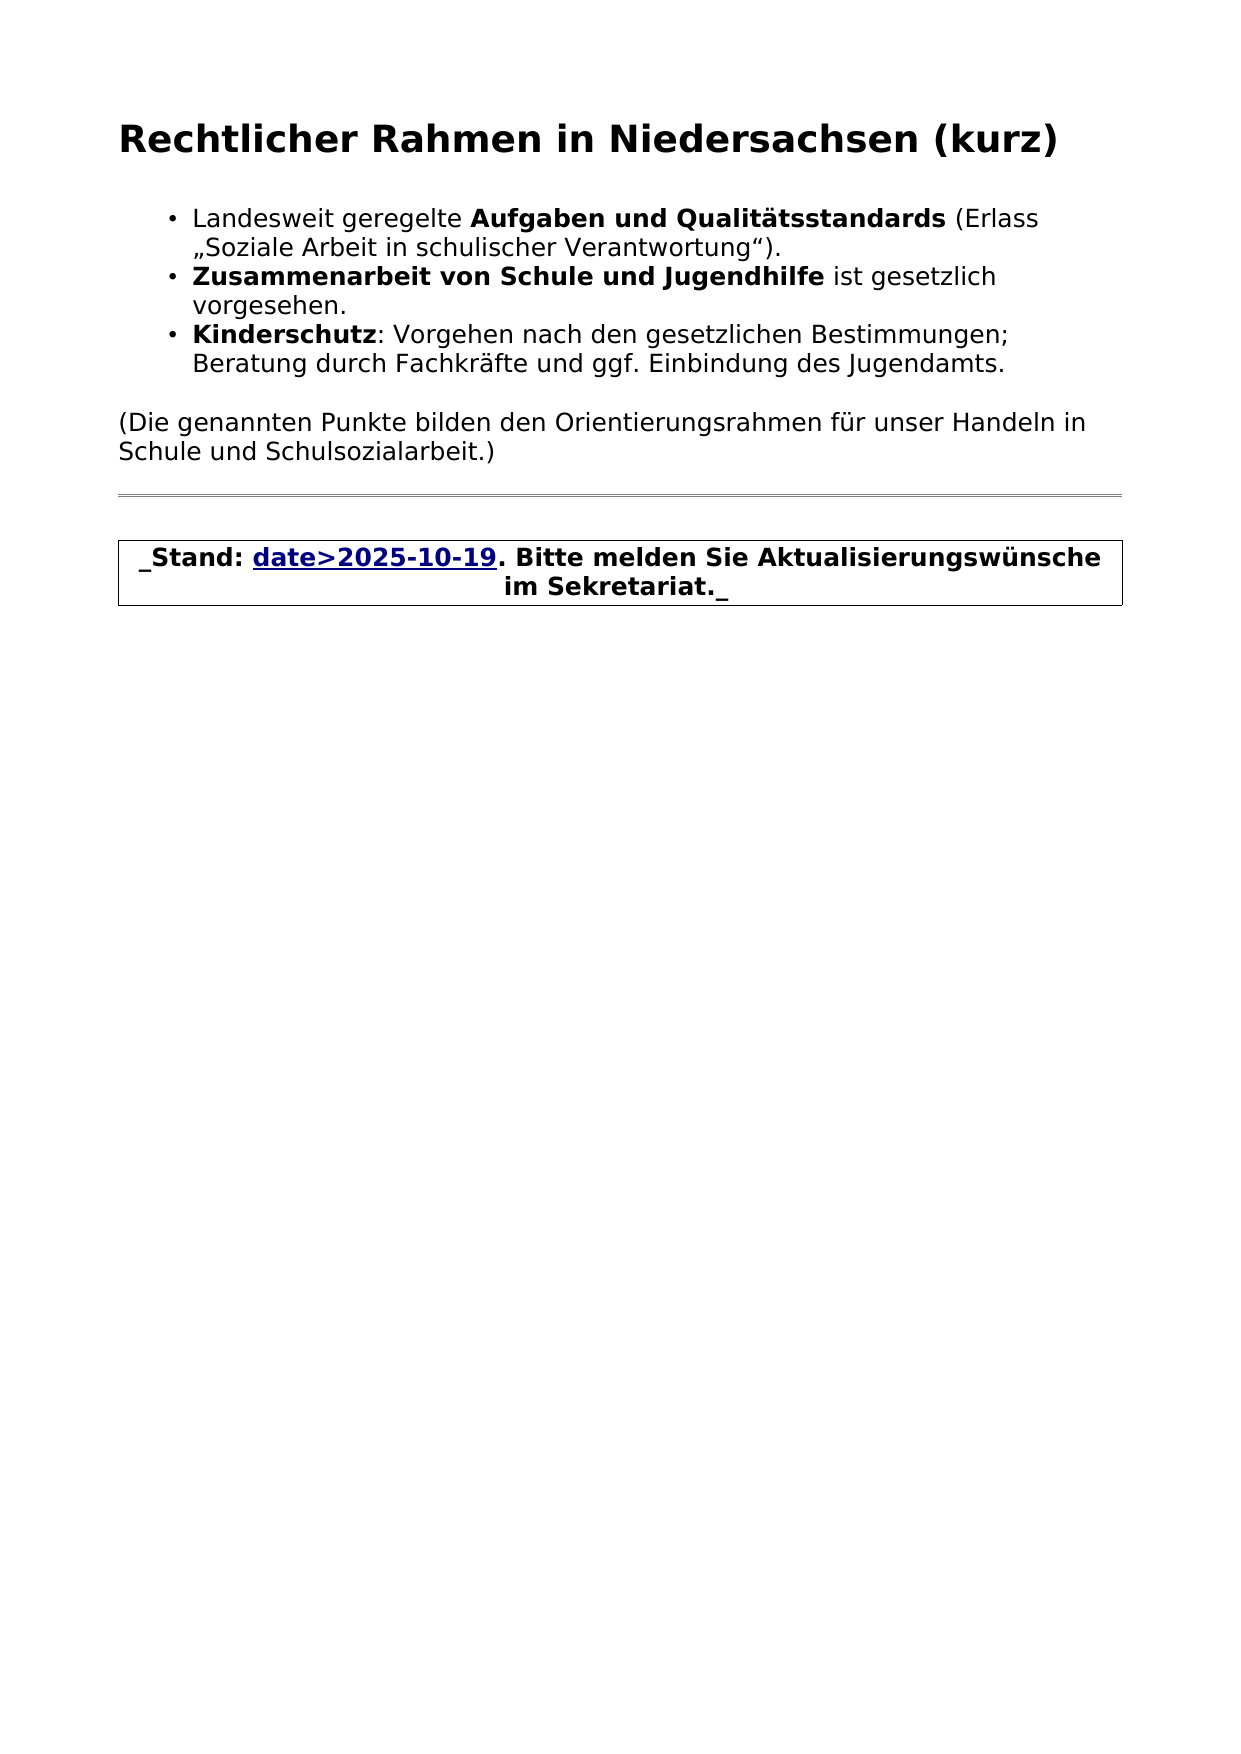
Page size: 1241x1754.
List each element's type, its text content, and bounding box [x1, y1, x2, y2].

list Zusammenarbeit von Schule und Jugendhilfe ist gesetzlich vorgesehen. [177, 262, 1122, 320]
list Landesweit geregelte Aufgaben und Qualitätsstandards (Erlass „Soziale Arbeit in schulischer Verantwortung“). [177, 204, 1122, 262]
text (Die genannten Punkte bilden den Orientierungsrahmen für unser Handeln in Schule und Schulsozialarbeit.) [118, 408, 1122, 467]
subtitle Rechtlicher Rahmen in Niedersachsen (kurz) [118, 118, 1122, 162]
table_header _Stand: date>2025-10-19. Bitte melden Sie Aktualisierungswünsche im Sekretariat._ [119, 541, 1122, 604]
list Kinderschutz: Vorgehen nach den gesetzlichen Bestimmungen; Beratung durch Fachkräfte und ggf. Einbindung des Jugendamts. [177, 320, 1122, 379]
